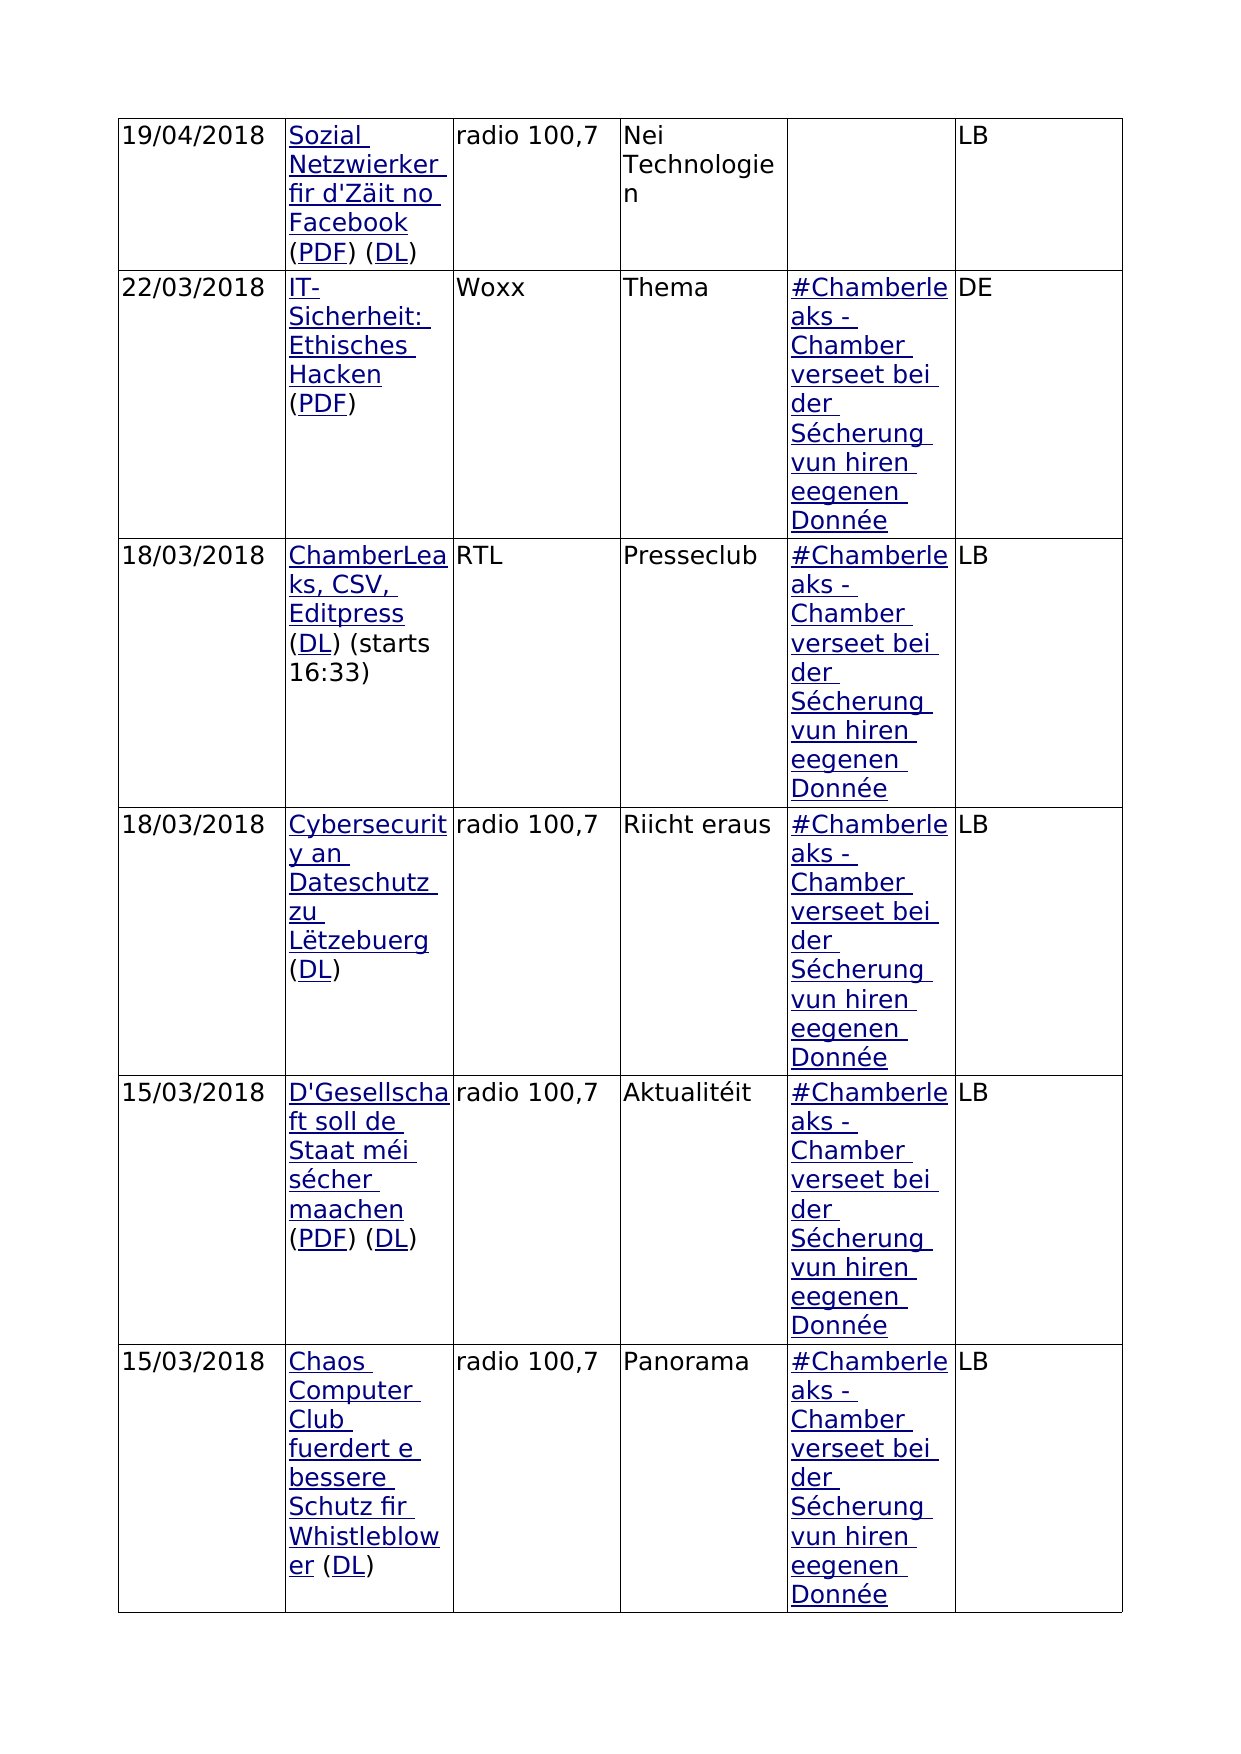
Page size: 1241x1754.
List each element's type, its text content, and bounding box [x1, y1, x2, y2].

table_cell IT-Sicherheit: Ethisches Hacken (PDF) [286, 271, 453, 538]
table_cell Nei Technologien [621, 119, 787, 270]
table_cell Cybersecurity an Dateschutz zu Lëtzebuerg (DL) [286, 808, 453, 1075]
table_cell ChamberLeaks, CSV, Editpress (DL) (starts 16:33) [286, 539, 453, 807]
table_cell LB [956, 1076, 1122, 1344]
table_cell Aktualitéit [621, 1076, 787, 1344]
table_cell Riicht eraus [621, 808, 787, 1075]
table_cell #Chamberleaks - Chamber verseet bei der Sécherung vun hiren eegenen Donnée [788, 539, 955, 807]
table_cell [788, 119, 955, 270]
table_cell D'Gesellschaft soll de Staat méi sécher maachen (PDF) (DL) [286, 1076, 453, 1344]
table_cell radio 100,7 [454, 808, 620, 1075]
table_cell #Chamberleaks - Chamber verseet bei der Sécherung vun hiren eegenen Donnée [788, 271, 955, 538]
table_cell Chaos Computer Club fuerdert e bessere Schutz fir Whistleblower (DL) [286, 1345, 453, 1612]
table_cell 15/03/2018 [119, 1345, 285, 1612]
table_cell RTL [454, 539, 620, 807]
table_cell Woxx [454, 271, 620, 538]
table_cell LB [956, 119, 1122, 270]
table_cell 18/03/2018 [119, 539, 285, 807]
table_cell Sozial Netzwierker fir d'Zäit no Facebook (PDF) (DL) [286, 119, 453, 270]
table_cell #Chamberleaks - Chamber verseet bei der Sécherung vun hiren eegenen Donnée [788, 808, 955, 1075]
table_cell LB [956, 1345, 1122, 1612]
table_cell 18/03/2018 [119, 808, 285, 1075]
table_cell LB [956, 808, 1122, 1075]
table_cell Thema [621, 271, 787, 538]
table_cell 19/04/2018 [119, 119, 285, 270]
table_cell radio 100,7 [454, 1076, 620, 1344]
table_cell radio 100,7 [454, 1345, 620, 1612]
table_cell radio 100,7 [454, 119, 620, 270]
table_cell #Chamberleaks - Chamber verseet bei der Sécherung vun hiren eegenen Donnée [788, 1076, 955, 1344]
table_cell 22/03/2018 [119, 271, 285, 538]
table_cell #Chamberleaks - Chamber verseet bei der Sécherung vun hiren eegenen Donnée [788, 1345, 955, 1612]
table_cell LB [956, 539, 1122, 807]
table_cell Panorama [621, 1345, 787, 1612]
table_cell 15/03/2018 [119, 1076, 285, 1344]
table_cell DE [956, 271, 1122, 538]
table_cell Presseclub [621, 539, 787, 807]
